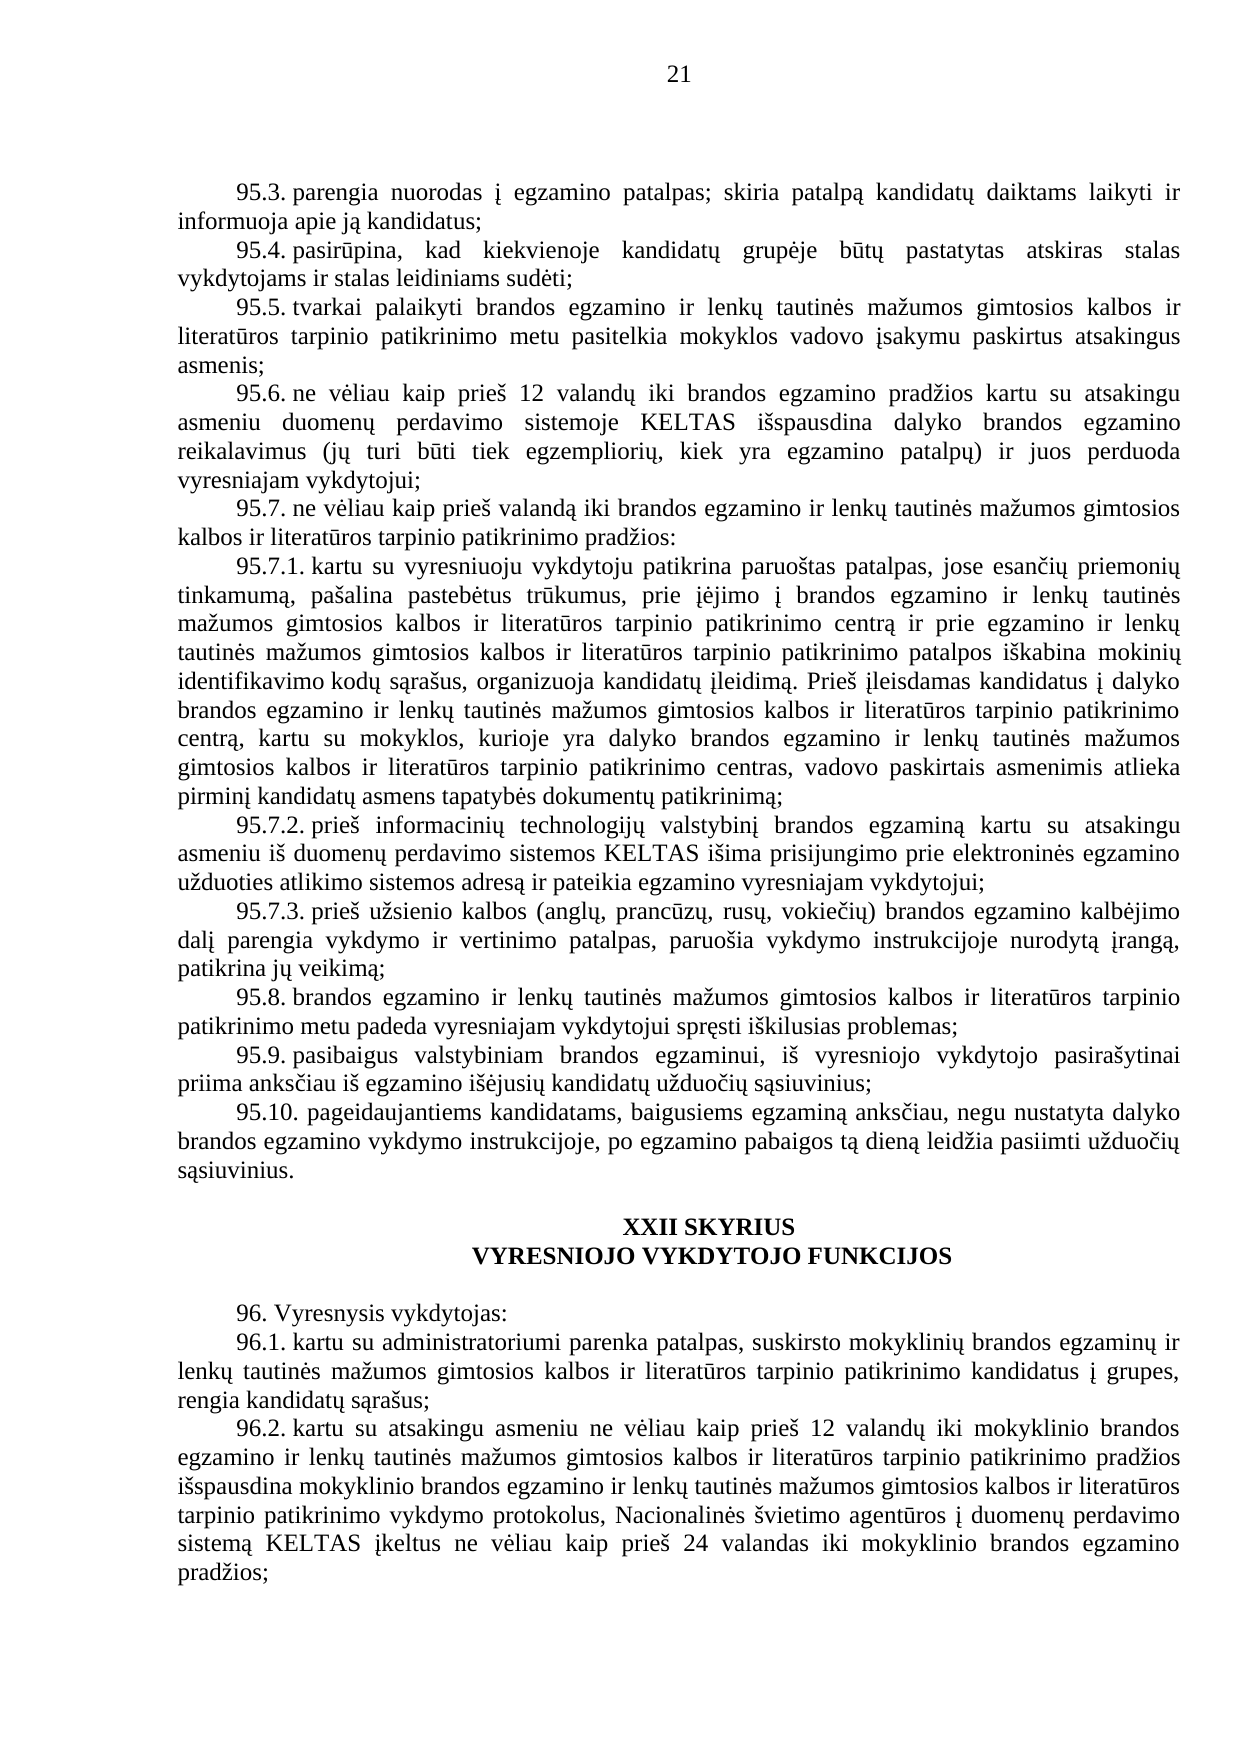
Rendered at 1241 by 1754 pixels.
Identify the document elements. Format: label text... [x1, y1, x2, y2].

text 95.7.3. prieš užsienio kalbos (anglų, prancūzų, rusų, vokiečių) brandos egzamino kalbėjimo dalį parengia vykdymo ir vertinimo patalpas, paruošia vykdymo instrukcijoje nurodytą įrangą, patikrina jų veikimą; [177, 896, 1181, 982]
text 95.9. pasibaigus valstybiniam brandos egzaminui, iš vyresniojo vykdytojo pasirašytinai priima anksčiau iš egzamino išėjusių kandidatų užduočių sąsiuvinius; [177, 1040, 1181, 1097]
text 96.2. kartu su atsakingu asmeniu ne vėliau kaip prieš 12 valandų iki mokyklinio brandos egzamino ir lenkų tautinės mažumos gimtosios kalbos ir literatūros tarpinio patikrinimo pradžios išspausdina mokyklinio brandos egzamino ir lenkų tautinės mažumos gimtosios kalbos ir literatūros tarpinio patikrinimo vykdymo protokolus, Nacionalinės švietimo agentūros į duomenų perdavimo sistemą KELTAS įkeltus ne vėliau kaip prieš 24 valandas iki mokyklinio brandos egzamino pradžios; [177, 1413, 1181, 1586]
text VYRESNIOJO VYKDYTOJO FUNKCIJOS [177, 1241, 1181, 1270]
text 96. Vyresnysis vykdytojas: [177, 1298, 1181, 1327]
text 95.6. ne vėliau kaip prieš 12 valandų iki brandos egzamino pradžios kartu su atsakingu asmeniu duomenų perdavimo sistemoje KELTAS išspausdina dalyko brandos egzamino reikalavimus (jų turi būti tiek egzempliorių, kiek yra egzamino patalpų) ir juos perduoda vyresniajam vykdytojui; [177, 378, 1181, 493]
text 95.7. ne vėliau kaip prieš valandą iki brandos egzamino ir lenkų tautinės mažumos gimtosios kalbos ir literatūros tarpinio patikrinimo pradžios: [177, 493, 1181, 551]
text XXII SKYRIUS [177, 1212, 1181, 1241]
text 95.5. tvarkai palaikyti brandos egzamino ir lenkų tautinės mažumos gimtosios kalbos ir literatūros tarpinio patikrinimo metu pasitelkia mokyklos vadovo įsakymu paskirtus atsakingus asmenis; [177, 292, 1181, 378]
text 95.3. parengia nuorodas į egzamino patalpas; skiria patalpą kandidatų daiktams laikyti ir informuoja apie ją kandidatus; [177, 177, 1181, 235]
subtitle 95.8. brandos egzamino ir lenkų tautinės mažumos gimtosios kalbos ir literatūros tarpinio patikrinimo metu padeda vyresniajam vykdytojui spręsti iškilusias problemas; [177, 982, 1181, 1040]
text 95.4. pasirūpina, kad kiekvienoje kandidatų grupėje būtų pastatytas atskiras stalas vykdytojams ir stalas leidiniams sudėti; [177, 235, 1181, 292]
text 96.1. kartu su administratoriumi parenka patalpas, suskirsto mokyklinių brandos egzaminų ir lenkų tautinės mažumos gimtosios kalbos ir literatūros tarpinio patikrinimo kandidatus į grupes, rengia kandidatų sąrašus; [177, 1327, 1181, 1413]
text 95.10. pageidaujantiems kandidatams, baigusiems egzaminą anksčiau, negu nustatyta dalyko brandos egzamino vykdymo instrukcijoje, po egzamino pabaigos tą dieną leidžia pasiimti užduočių sąsiuvinius. [177, 1097, 1181, 1183]
text 95.7.2. prieš informacinių technologijų valstybinį brandos egzaminą kartu su atsakingu asmeniu iš duomenų perdavimo sistemos KELTAS išima prisijungimo prie elektroninės egzamino užduoties atlikimo sistemos adresą ir pateikia egzamino vyresniajam vykdytojui; [177, 810, 1181, 896]
text 95.7.1. kartu su vyresniuoju vykdytoju patikrina paruoštas patalpas, jose esančių priemonių tinkamumą, pašalina pastebėtus trūkumus, prie įėjimo į brandos egzamino ir lenkų tautinės mažumos gimtosios kalbos ir literatūros tarpinio patikrinimo centrą ir prie egzamino ir lenkų tautinės mažumos gimtosios kalbos ir literatūros tarpinio patikrinimo patalpos iškabina mokinių identifikavimo kodų sąrašus, organizuoja kandidatų įleidimą. Prieš įleisdamas kandidatus į dalyko brandos egzamino ir lenkų tautinės mažumos gimtosios kalbos ir literatūros tarpinio patikrinimo centrą, kartu su mokyklos, kurioje yra dalyko brandos egzamino ir lenkų tautinės mažumos gimtosios kalbos ir literatūros tarpinio patikrinimo centras, vadovo paskirtais asmenimis atlieka pirminį kandidatų asmens tapatybės dokumentų patikrinimą; [177, 551, 1181, 810]
